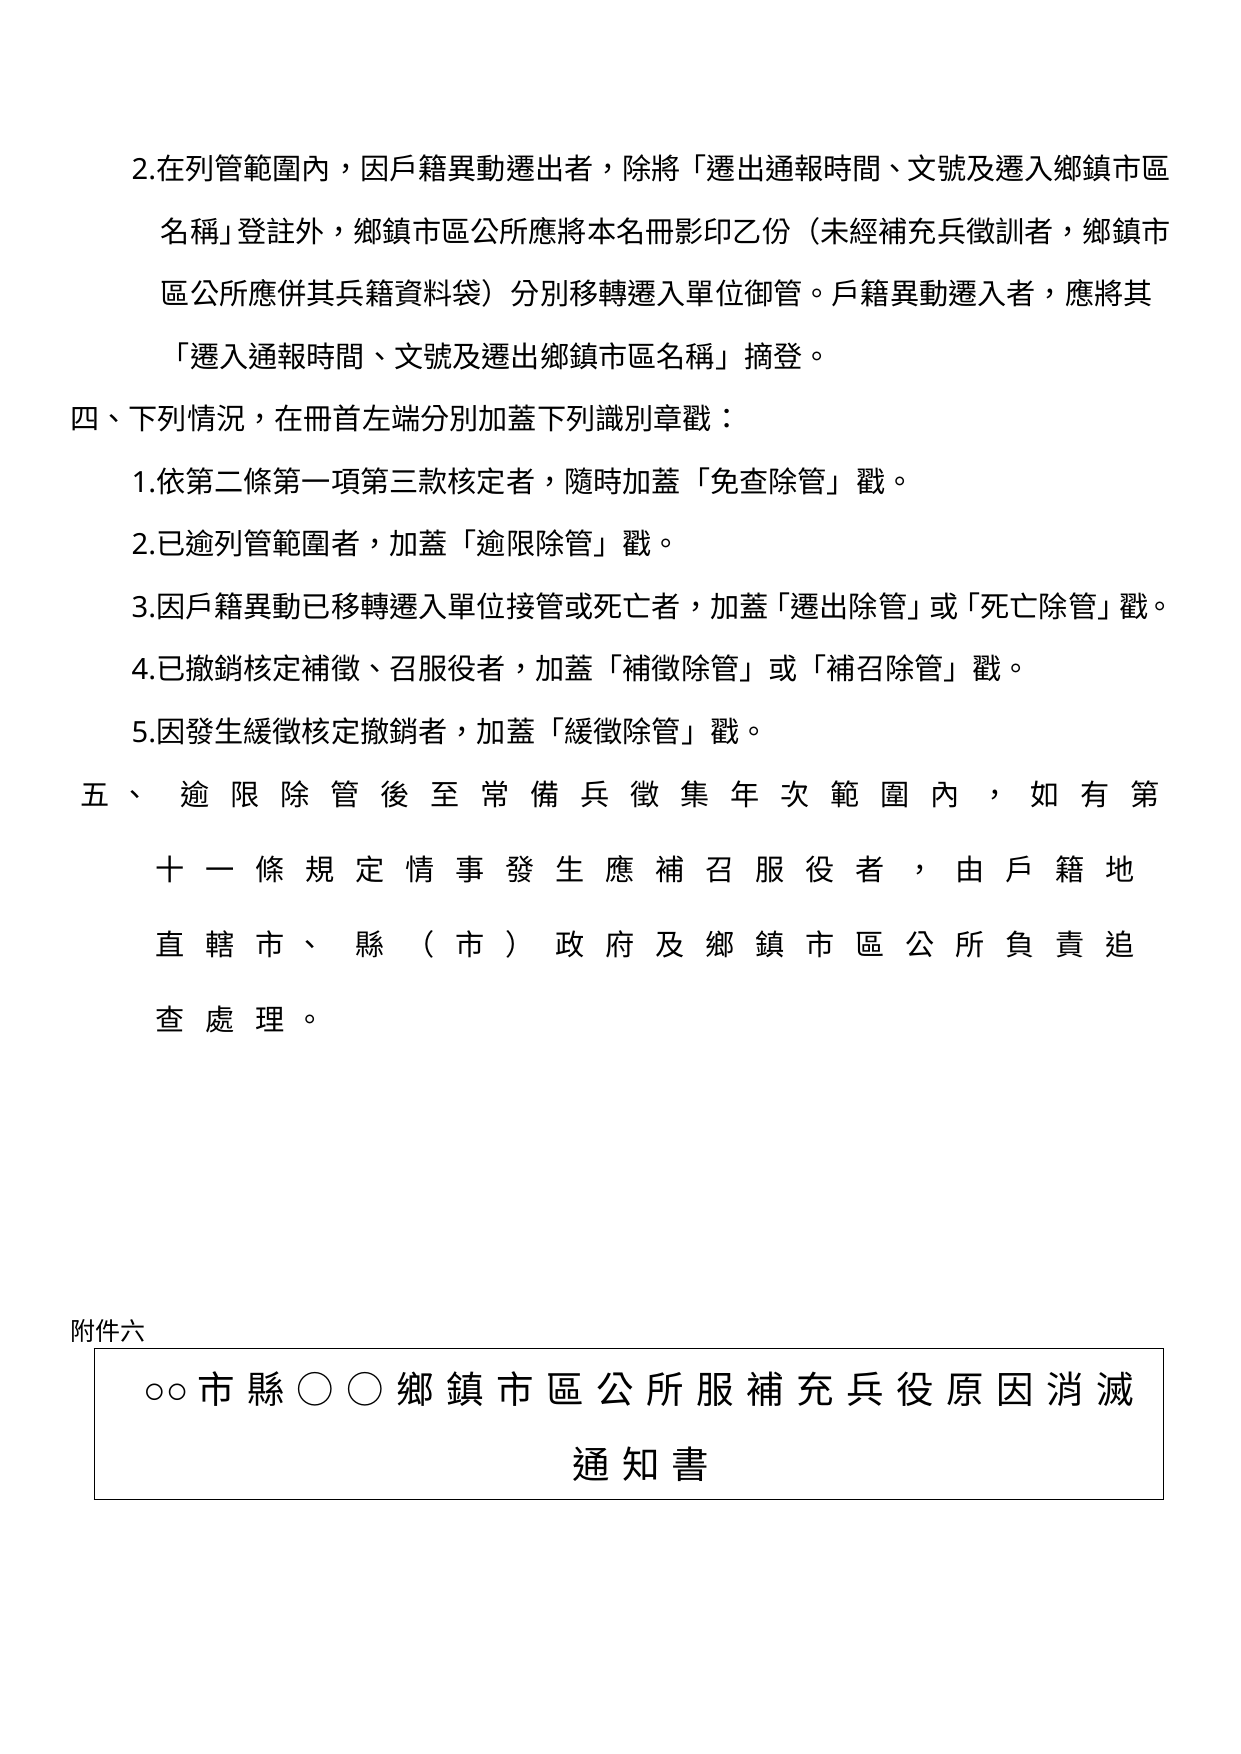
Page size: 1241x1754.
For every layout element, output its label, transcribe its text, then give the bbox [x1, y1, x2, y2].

text 3.因戶籍異動已移轉遷入單位接管或死亡者，加蓋「遷出除管」或「死亡除管」戳。 [131, 567, 1170, 630]
text 4.已撤銷核定補徵、召服役者，加蓋「補徵除管」或「補召除管」戳。 [131, 630, 1170, 692]
text 四、下列情況，在冊首左端分別加蓋下列識別章戳： [70, 380, 1170, 442]
text 5.因發生緩徵核定撤銷者，加蓋「緩徵除管」戳。 [131, 692, 1170, 755]
text 附件六 [70, 1311, 1170, 1348]
text 2.在列管範圍內，因戶籍異動遷出者，除將「遷出通報時間、文號及遷入鄉鎮市區名稱」登註外，鄉鎮市區公所應將本名冊影印乙份（未經補充兵徵訓者，鄉鎮市區公所應併其兵籍資料袋）分別移轉遷入單位御管。戶籍異動遷入者，應將其「遷入通報時間、文號及遷出鄉鎮市區名稱」摘登。 [131, 130, 1170, 380]
text 五、逾限除管後至常備兵徵集年次範圍內，如有第十一條規定情事發生應補召服役者，由戶籍地直轄市、縣（市）政府及鄉鎮市區公所負責追查處理。 [70, 755, 1170, 1055]
text 1.依第二條第一項第三款核定者，隨時加蓋「免查除管」戳。 [131, 442, 1170, 505]
text 2.已逾列管範圍者，加蓋「逾限除管」戳。 [131, 505, 1170, 567]
table_header ○○市縣○○鄉鎮市區公所服補充兵役原因消滅通知書 [95, 1349, 1163, 1499]
